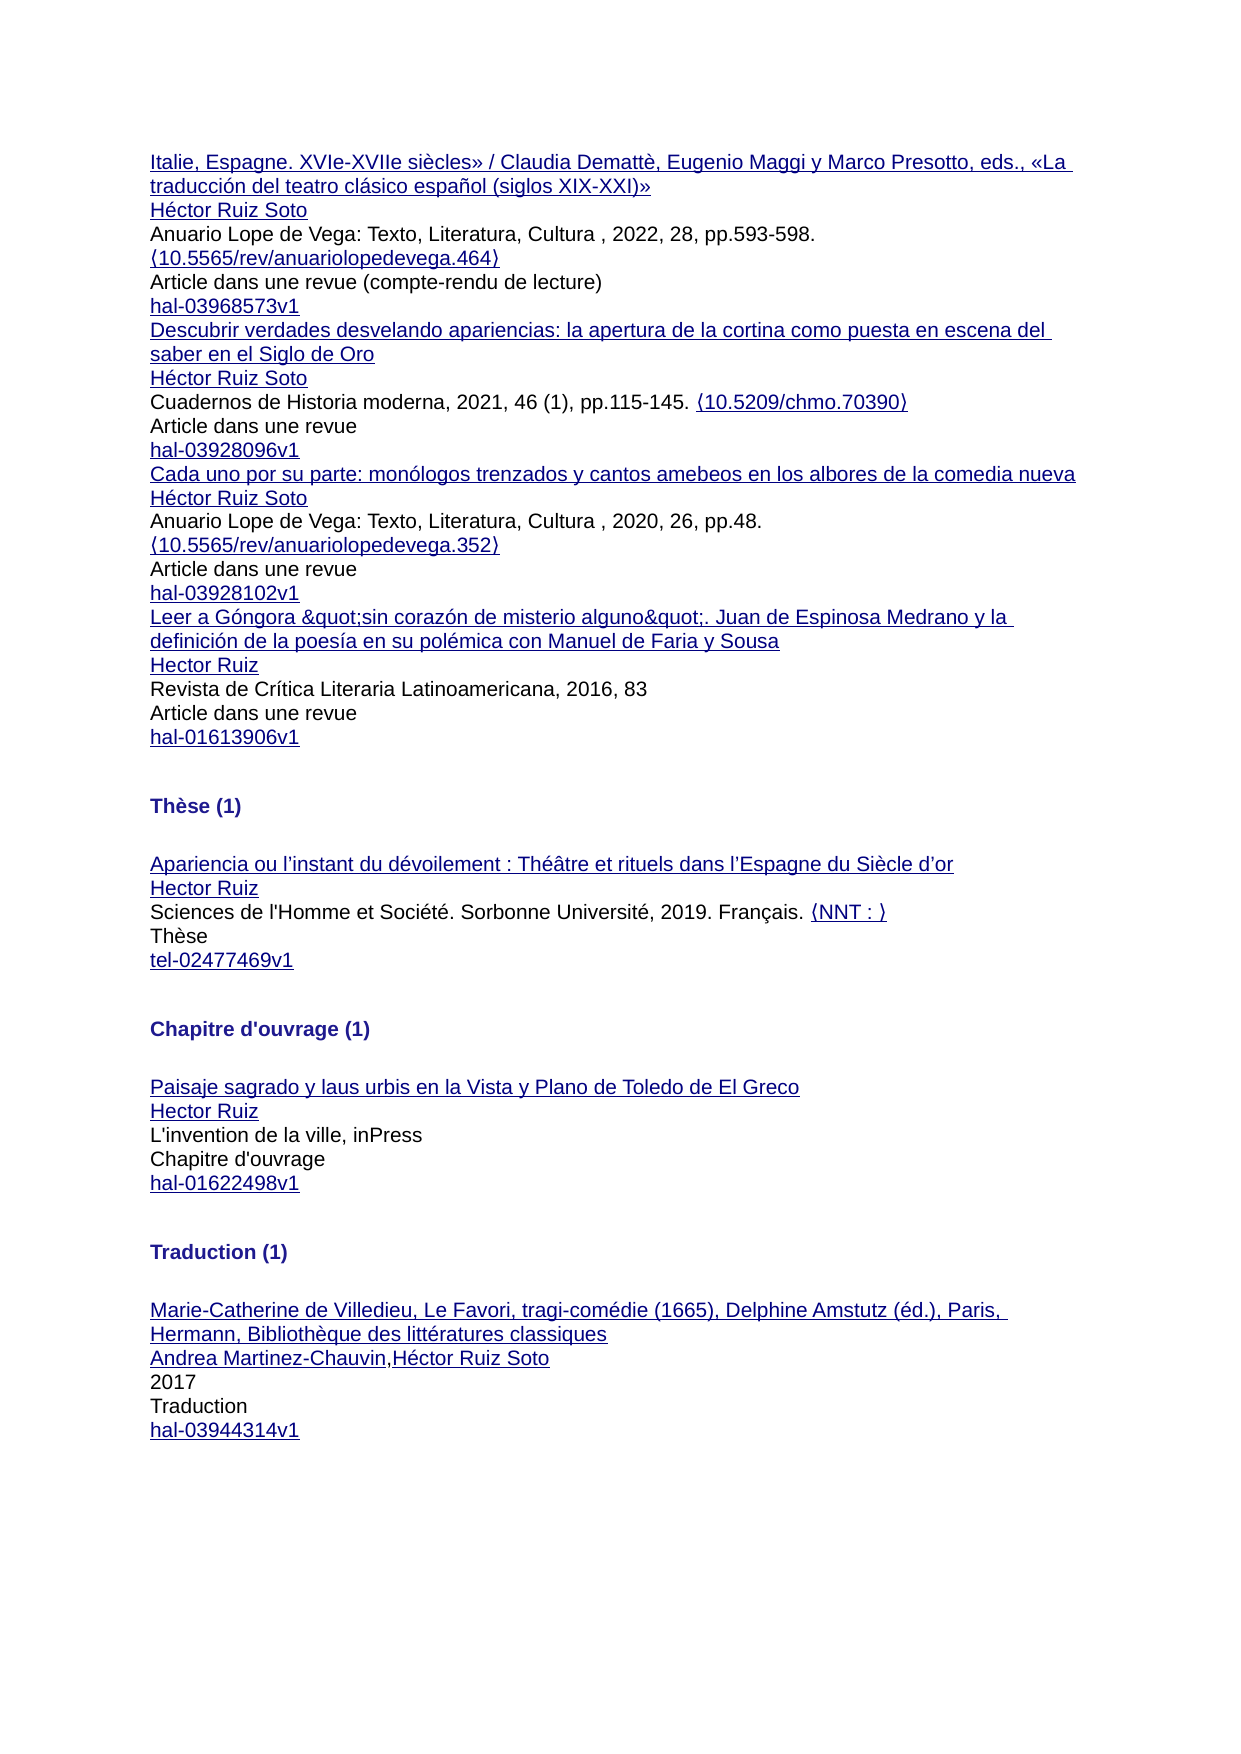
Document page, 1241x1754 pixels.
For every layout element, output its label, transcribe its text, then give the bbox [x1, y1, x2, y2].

subtitle Traduction (1) [150, 1239, 1090, 1263]
table_cell Descubrir verdades desvelando apariencias: la apertura de la cortina como puesta en escena del saber en el Siglo de Oro Héctor Ruiz Soto Cuadernos de Historia moderna, 2021, 46 (1), pp.115-145. ⟨10.5209/chmo.70390⟩ Article dans une revue hal-03928096v1 [150, 318, 1090, 461]
table_cell Cada uno por su parte: monólogos trenzados y cantos amebeos en los albores de la comedia nueva Héctor Ruiz Soto Anuario Lope de Vega: Texto, Literatura, Cultura , 2020, 26, pp.48. ⟨10.5565/rev/anuariolopedevega.352⟩ Article dans une revue hal-03928102v1 [150, 461, 1090, 605]
table_header Apariencia ou l’instant du dévoilement : Théâtre et rituels dans l’Espagne du Siècle d’or Hector Ruiz Sciences de l'Homme et Société. Sorbonne Université, 2019. Français. ⟨NNT : ⟩ Thèse tel-02477469v1 [150, 852, 1090, 972]
table_cell Leer a Góngora &quot;sin corazón de misterio alguno&quot;. Juan de Espinosa Medrano y la definición de la poesía en su polémica con Manuel de Faria y Sousa Hector Ruiz Revista de Crítica Literaria Latinoamericana, 2016, 83 Article dans une revue hal-01613906v1 [150, 605, 1090, 749]
subtitle Thèse (1) [150, 794, 1090, 818]
table_header Italie, Espagne. XVIe-XVIIe siècles» / Claudia Demattè, Eugenio Maggi y Marco Presotto, eds., «La traducción del teatro clásico español (siglos XIX-XXI)» Héctor Ruiz Soto Anuario Lope de Vega: Texto, Literatura, Cultura , 2022, 28, pp.593-598. ⟨10.5565/rev/anuariolopedevega.464⟩ Article dans une revue (compte-rendu de lecture) hal-03968573v1 [150, 150, 1090, 318]
table_header Marie-Catherine de Villedieu, Le Favori, tragi-comédie (1665), Delphine Amstutz (éd.), Paris, Hermann, Bibliothèque des littératures classiques Andrea Martinez-Chauvin,Héctor Ruiz Soto 2017 Traduction hal-03944314v1 [150, 1298, 1090, 1442]
table_header Paisaje sagrado y laus urbis en la Vista y Plano de Toledo de El Greco Hector Ruiz L'invention de la ville, inPress Chapitre d'ouvrage hal-01622498v1 [150, 1075, 1090, 1195]
subtitle Chapitre d'ouvrage (1) [150, 1017, 1090, 1041]
